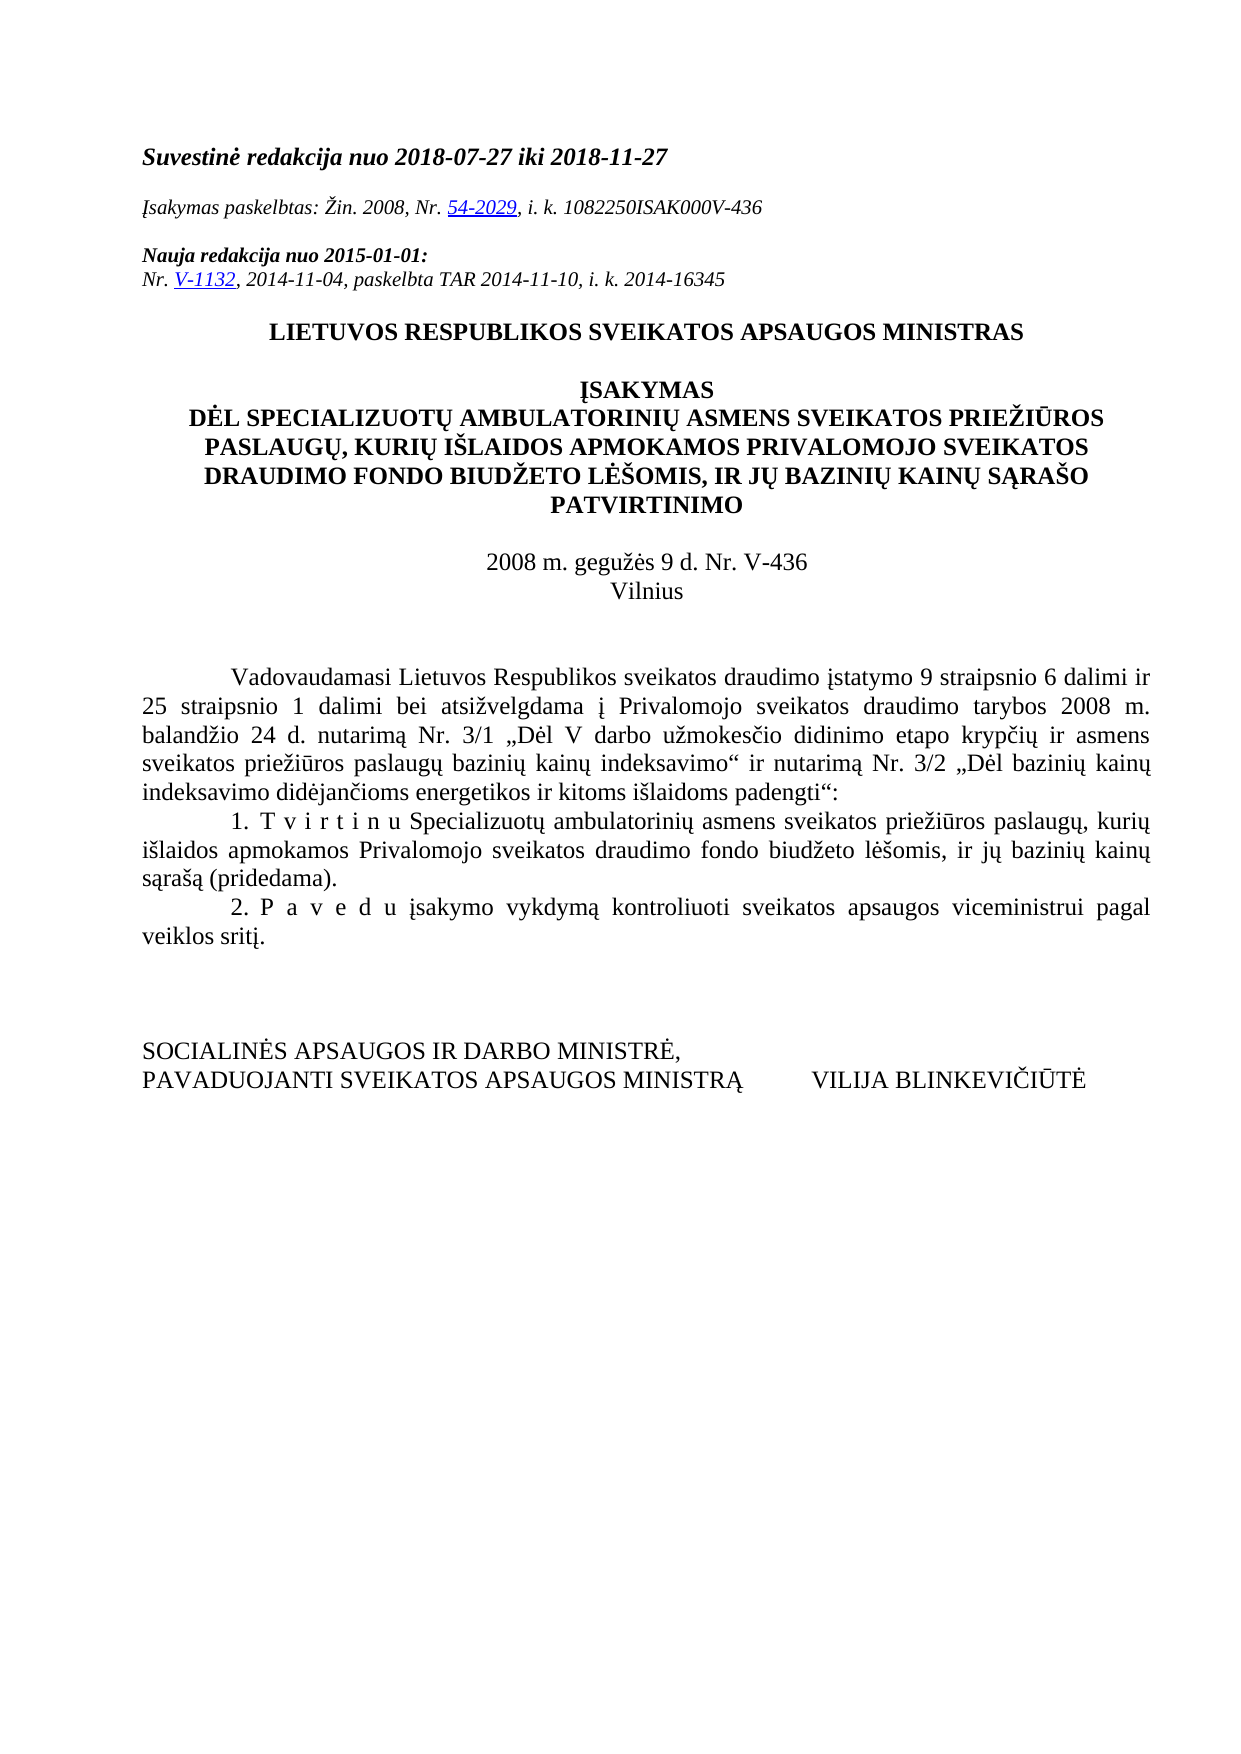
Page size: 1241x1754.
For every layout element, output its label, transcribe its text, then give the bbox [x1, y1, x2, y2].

text PAVADUOJANTI SVEIKATOS APSAUGOS MINISTRĄ VILIJA BLINKEVIČIŪTĖ [142, 1065, 1152, 1093]
text Suvestinė redakcija nuo 2018-07-27 iki 2018-11-27 [142, 142, 1152, 171]
text Vadovaudamasi Lietuvos Respublikos sveikatos draudimo įstatymo 9 straipsnio 6 dalimi ir 25 straipsnio 1 dalimi bei atsižvelgdama į Privalomojo sveikatos draudimo tarybos 2008 m. balandžio 24 d. nutarimą Nr. 3/1 „Dėl V darbo užmokesčio didinimo etapo krypčių ir asmens sveikatos priežiūros paslaugų bazinių kainų indeksavimo“ ir nutarimą Nr. 3/2 „Dėl bazinių kainų indeksavimo didėjančioms energetikos ir kitoms išlaidoms padengti“: [142, 662, 1152, 806]
text 1. T v i r t i n u Specializuotų ambulatorinių asmens sveikatos priežiūros paslaugų, kurių išlaidos apmokamos Privalomojo sveikatos draudimo fondo biudžeto lėšomis, ir jų bazinių kainų sąrašą (pridedama). [142, 806, 1152, 892]
text LIETUVOS RESPUBLIKOS SVEIKATOS APSAUGOS MINISTRAS [142, 317, 1152, 346]
text Įsakymas paskelbtas: Žin. 2008, Nr. 54-2029, i. k. 1082250ISAK000V-436 [142, 194, 1152, 219]
text 2. P a v e d u įsakymo vykdymą kontroliuoti sveikatos apsaugos viceministrui pagal veiklos sritį. [142, 892, 1152, 950]
text SOCIALINĖS APSAUGOS IR DARBO MINISTRĖ, [142, 1036, 1152, 1065]
text Nr. V-1132, 2014-11-04, paskelbta TAR 2014-11-10, i. k. 2014-16345 [142, 267, 1152, 291]
text Vilnius [142, 576, 1152, 605]
text 2008 m. gegužės 9 d. Nr. V-436 [142, 547, 1152, 576]
text Nauja redakcija nuo 2015-01-01: [142, 243, 1152, 267]
text ĮSAKYMAS [142, 375, 1152, 403]
text DĖL SPECIALIZUOTŲ AMBULATORINIŲ ASMENS SVEIKATOS PRIEŽIŪROS PASLAUGŲ, KURIŲ IŠLAIDOS APMOKAMOS PRIVALOMOJO SVEIKATOS DRAUDIMO FONDO BIUDŽETO LĖŠOMIS, IR JŲ BAZINIŲ KAINŲ SĄRAŠO PATVIRTINIMO [142, 403, 1152, 518]
